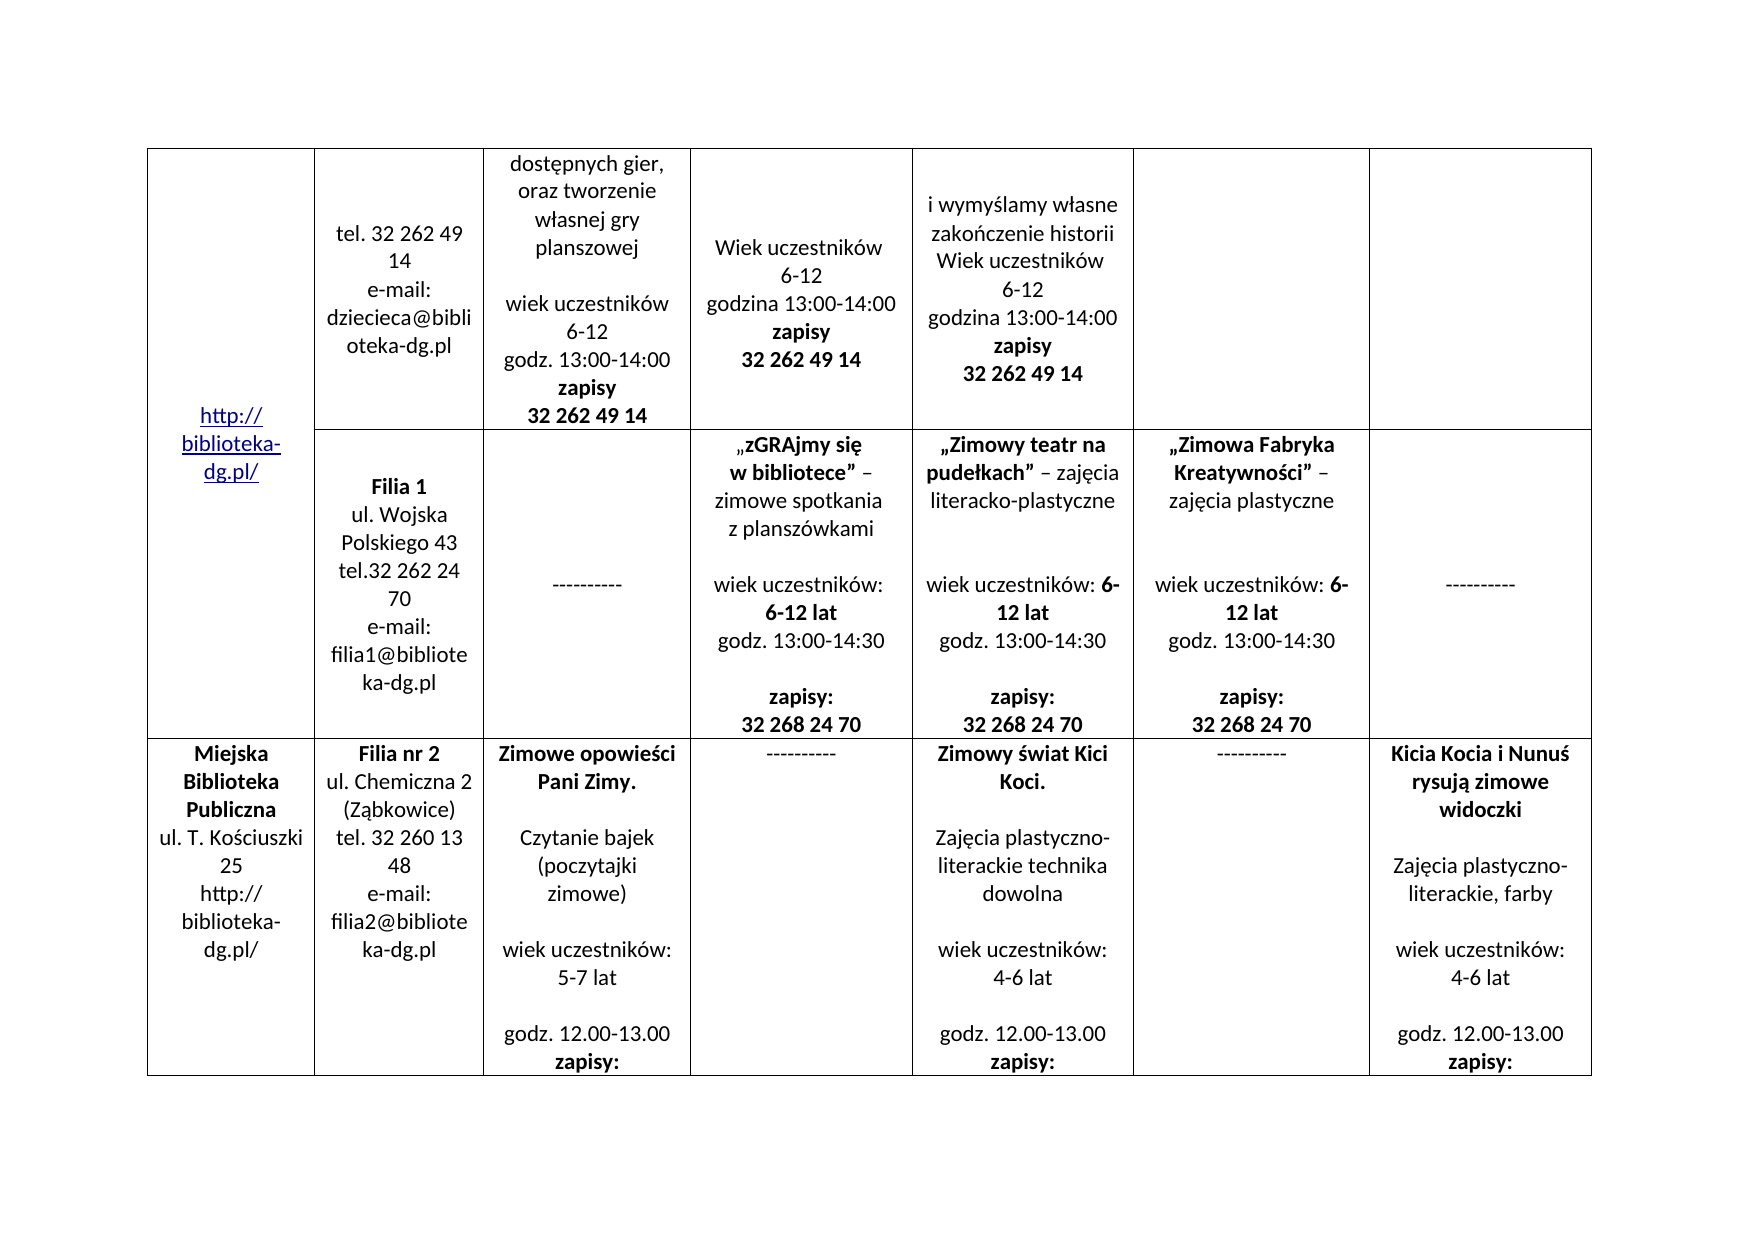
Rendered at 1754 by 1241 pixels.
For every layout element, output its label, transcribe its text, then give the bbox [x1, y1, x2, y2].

table_cell Kicia Kocia i Nunuś rysują zimowe widoczki Zajęcia plastyczno-literackie, farby wiek uczestników: 4-6 lat godz. 12.00-13.00 zapisy: [1370, 739, 1591, 1075]
table_cell Zimowy świat Kici Koci. Zajęcia plastyczno-literackie technika dowolna wiek uczestników: 4-6 lat godz. 12.00-13.00 zapisy: [913, 739, 1133, 1075]
table_cell ---------- [1134, 149, 1369, 429]
table_cell Wiek uczestników 6-12 godzina 13:00-14:00 zapisy 32 262 49 14 [691, 149, 912, 429]
table_cell Filia 1 ul. Wojska Polskiego 43 tel.32 262 24 70 e-mail: filia1@biblioteka-dg.pl [315, 430, 483, 738]
table_cell Filia nr 2 ul. Chemiczna 2 (Ząbkowice) tel. 32 260 13 48 e-mail: filia2@biblioteka-dg.pl [315, 739, 483, 1075]
table_cell „Zimowa Fabryka Kreatywności” – zajęcia plastyczne wiek uczestników: 6-12 lat godz. 13:00-14:30 zapisy: 32 268 24 70 [1134, 430, 1369, 738]
table_cell ---------- [484, 430, 690, 738]
table_cell ---------- [691, 739, 912, 1075]
table_cell tel. 32 262 49 14 e-mail: dziecieca@biblioteka-dg.pl [315, 149, 483, 429]
table_cell „Zimowy teatr na pudełkach” – zajęcia literacko-plastyczne wiek uczestników: 6-12 lat godz. 13:00-14:30 zapisy: 32 268 24 70 [913, 430, 1133, 738]
table_cell http://biblioteka-dg.pl/ [148, 149, 314, 738]
table_cell ---------- [1370, 430, 1591, 738]
table_cell ---------- [1370, 149, 1591, 429]
table_cell ---------- [1134, 739, 1369, 1075]
table_cell „zGRAjmy się w bibliotece” – zimowe spotkania z planszówkami wiek uczestników: 6-12 lat godz. 13:00-14:30 zapisy: 32 268 24 70 [691, 430, 912, 738]
table_cell i wymyślamy własne zakończenie historii Wiek uczestników 6-12 godzina 13:00-14:00 zapisy 32 262 49 14 [913, 149, 1133, 429]
table_cell Miejska Biblioteka Publiczna ul. T. Kościuszki 25 http://biblioteka-dg.pl/ [148, 739, 314, 1075]
table_cell dostępnych gier, oraz tworzenie własnej gry planszowej wiek uczestników 6-12 godz. 13:00-14:00 zapisy 32 262 49 14 [484, 149, 690, 429]
table_cell Zimowe opowieści Pani Zimy. Czytanie bajek (poczytajki zimowe) wiek uczestników: 5-7 lat godz. 12.00-13.00 zapisy: [484, 739, 690, 1075]
